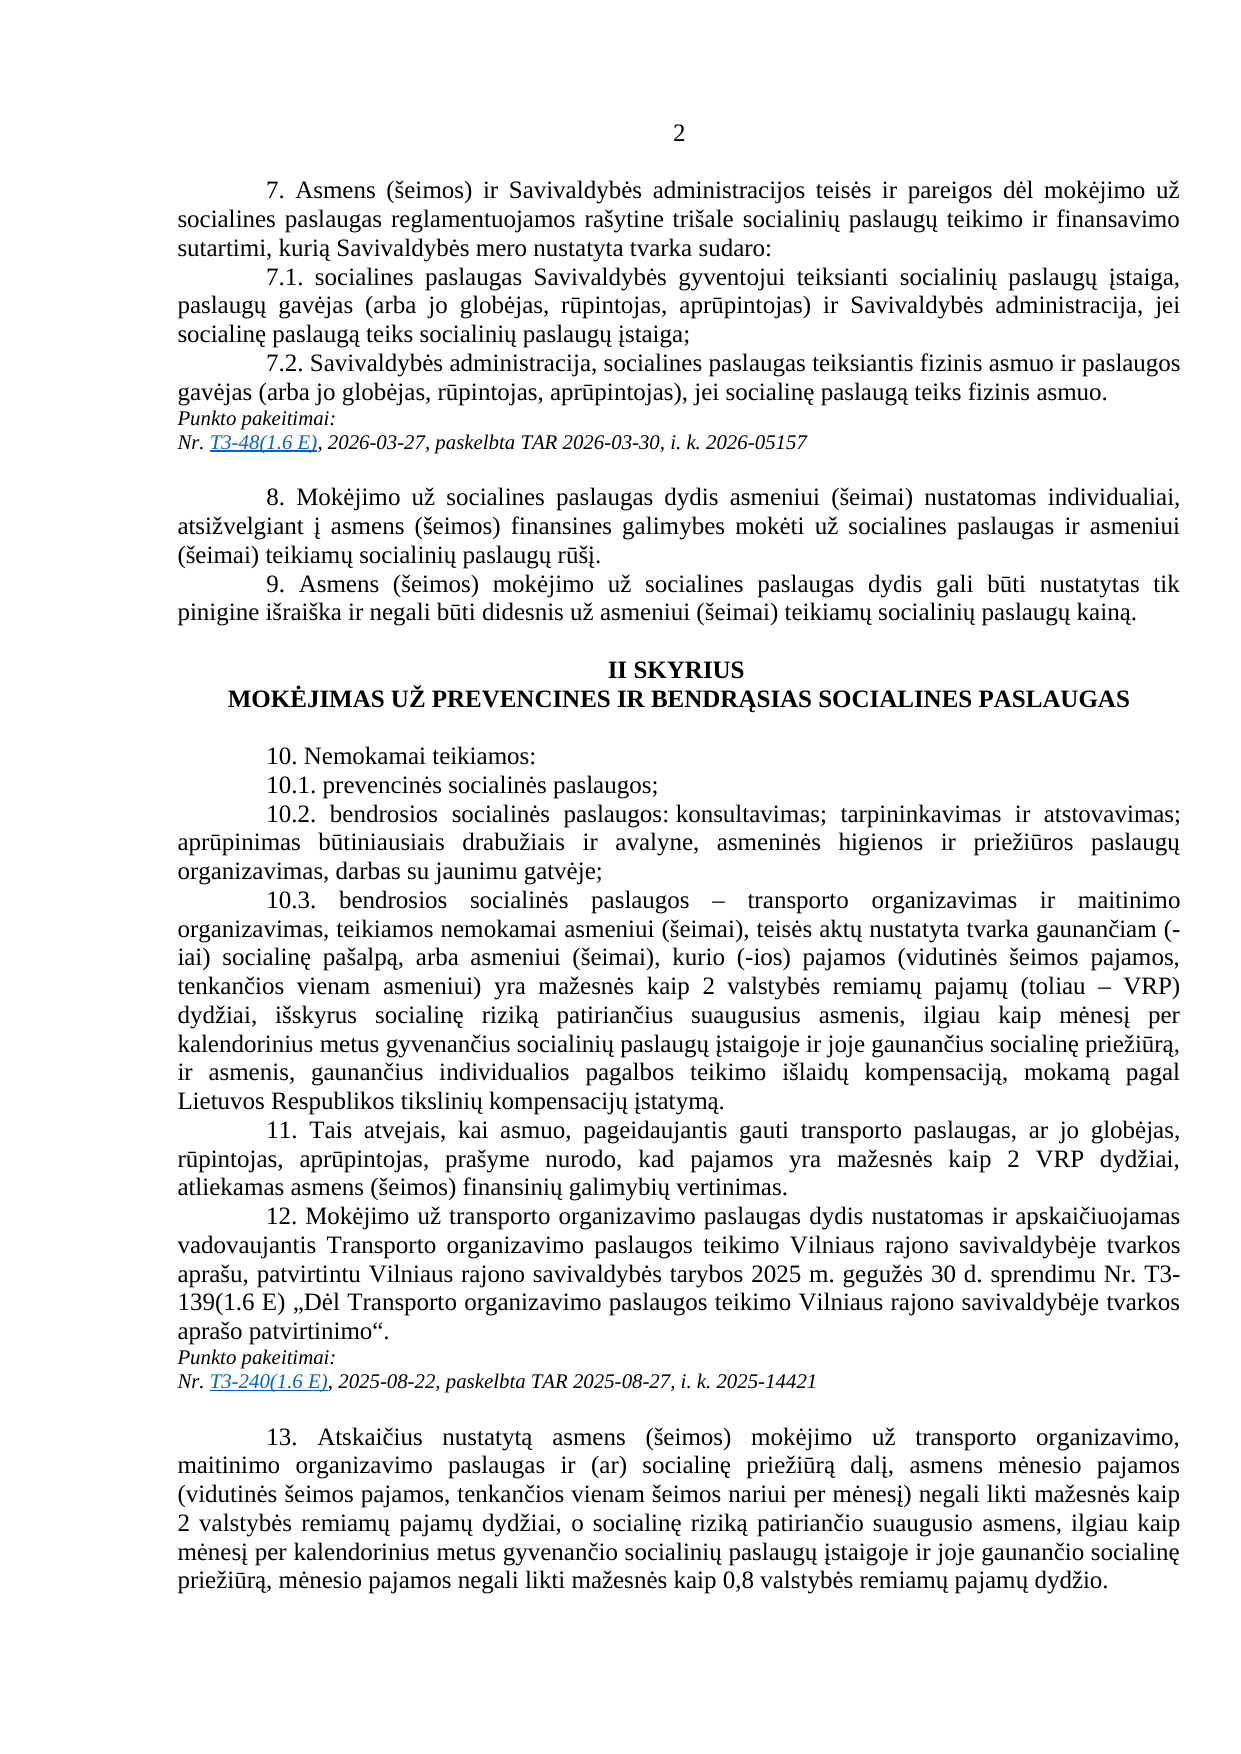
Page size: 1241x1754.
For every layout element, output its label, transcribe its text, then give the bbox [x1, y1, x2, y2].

text 12. Mokėjimo už transporto organizavimo paslaugas dydis nustatomas ir apskaičiuojamas vadovaujantis Transporto organizavimo paslaugos teikimo Vilniaus rajono savivaldybėje tvarkos aprašu, patvirtintu Vilniaus rajono savivaldybės tarybos 2025 m. gegužės 30 d. sprendimu Nr. T3-139(1.6 E) „Dėl Transporto organizavimo paslaugos teikimo Vilniaus rajono savivaldybėje tvarkos aprašo patvirtinimo“. [177, 1201, 1181, 1345]
text 10.3. bendrosios socialinės paslaugos – transporto organizavimas ir maitinimo organizavimas, teikiamos nemokamai asmeniui (šeimai), teisės aktų nustatyta tvarka gaunančiam (-iai) socialinę pašalpą, arba asmeniui (šeimai), kurio (-ios) pajamos (vidutinės šeimos pajamos, tenkančios vienam asmeniui) yra mažesnės kaip 2 valstybės remiamų pajamų (toliau – VRP) dydžiai, išskyrus socialinę riziką patiriančius suaugusius asmenis, ilgiau kaip mėnesį per kalendorinius metus gyvenančius socialinių paslaugų įstaigoje ir joje gaunančius socialinę priežiūrą, ir asmenis, gaunančius individualios pagalbos teikimo išlaidų kompensaciją, mokamą pagal Lietuvos Respublikos tikslinių kompensacijų įstatymą. [177, 885, 1181, 1115]
text Nr. T3-240(1.6 E), 2025-08-22, paskelbta TAR 2025-08-27, i. k. 2025-14421 [177, 1369, 1181, 1393]
text MOKĖJIMAS UŽ PREVENCINES IR BENDRĄSIAS SOCIALINES PASLAUGAS [177, 684, 1181, 712]
text 7. Asmens (šeimos) ir Savivaldybės administracijos teisės ir pareigos dėl mokėjimo už socialines paslaugas reglamentuojamos rašytine trišale socialinių paslaugų teikimo ir finansavimo sutartimi, kurią Savivaldybės mero nustatyta tvarka sudaro: [177, 176, 1181, 262]
text 10.1. prevencinės socialinės paslaugos; [177, 770, 1181, 799]
text 11. Tais atvejais, kai asmuo, pageidaujantis gauti transporto paslaugas, ar jo globėjas, rūpintojas, aprūpintojas, prašyme nurodo, kad pajamos yra mažesnės kaip 2 VRP dydžiai, atliekamas asmens (šeimos) finansinių galimybių vertinimas. [177, 1115, 1181, 1201]
text 7.1. socialines paslaugas Savivaldybės gyventojui teiksianti socialinių paslaugų įstaiga, paslaugų gavėjas (arba jo globėjas, rūpintojas, aprūpintojas) ir Savivaldybės administracija, jei socialinę paslaugą teiks socialinių paslaugų įstaiga; [177, 262, 1181, 348]
text II SKYRIUS [177, 655, 1181, 684]
text 9. Asmens (šeimos) mokėjimo už socialines paslaugas dydis gali būti nustatytas tik pinigine išraiška ir negali būti didesnis už asmeniui (šeimai) teikiamų socialinių paslaugų kainą. [177, 569, 1181, 626]
text Punkto pakeitimai: [177, 406, 1181, 430]
text 10. Nemokamai teikiamos: [177, 741, 1181, 770]
text 7.2. Savivaldybės administracija, socialines paslaugas teiksiantis fizinis asmuo ir paslaugos gavėjas (arba jo globėjas, rūpintojas, aprūpintojas), jei socialinę paslaugą teiks fizinis asmuo. [177, 348, 1181, 406]
text 13. Atskaičius nustatytą asmens (šeimos) mokėjimo už transporto organizavimo, maitinimo organizavimo paslaugas ir (ar) socialinę priežiūrą dalį, asmens mėnesio pajamos (vidutinės šeimos pajamos, tenkančios vienam šeimos nariui per mėnesį) negali likti mažesnės kaip 2 valstybės remiamų pajamų dydžiai, o socialinę riziką patiriančio suaugusio asmens, ilgiau kaip mėnesį per kalendorinius metus gyvenančio socialinių paslaugų įstaigoje ir joje gaunančio socialinę priežiūrą, mėnesio pajamos negali likti mažesnės kaip 0,8 valstybės remiamų pajamų dydžio. [177, 1422, 1181, 1594]
text 8. Mokėjimo už socialines paslaugas dydis asmeniui (šeimai) nustatomas individualiai, atsižvelgiant į asmens (šeimos) finansines galimybes mokėti už socialines paslaugas ir asmeniui (šeimai) teikiamų socialinių paslaugų rūšį. [177, 482, 1181, 569]
text Nr. T3-48(1.6 E), 2026-03-27, paskelbta TAR 2026-03-30, i. k. 2026-05157 [177, 430, 1181, 454]
text 10.2. bendrosios socialinės paslaugos: konsultavimas; tarpininkavimas ir atstovavimas; aprūpinimas būtiniausiais drabužiais ir avalyne, asmeninės higienos ir priežiūros paslaugų organizavimas, darbas su jaunimu gatvėje; [177, 799, 1181, 885]
text Punkto pakeitimai: [177, 1345, 1181, 1369]
